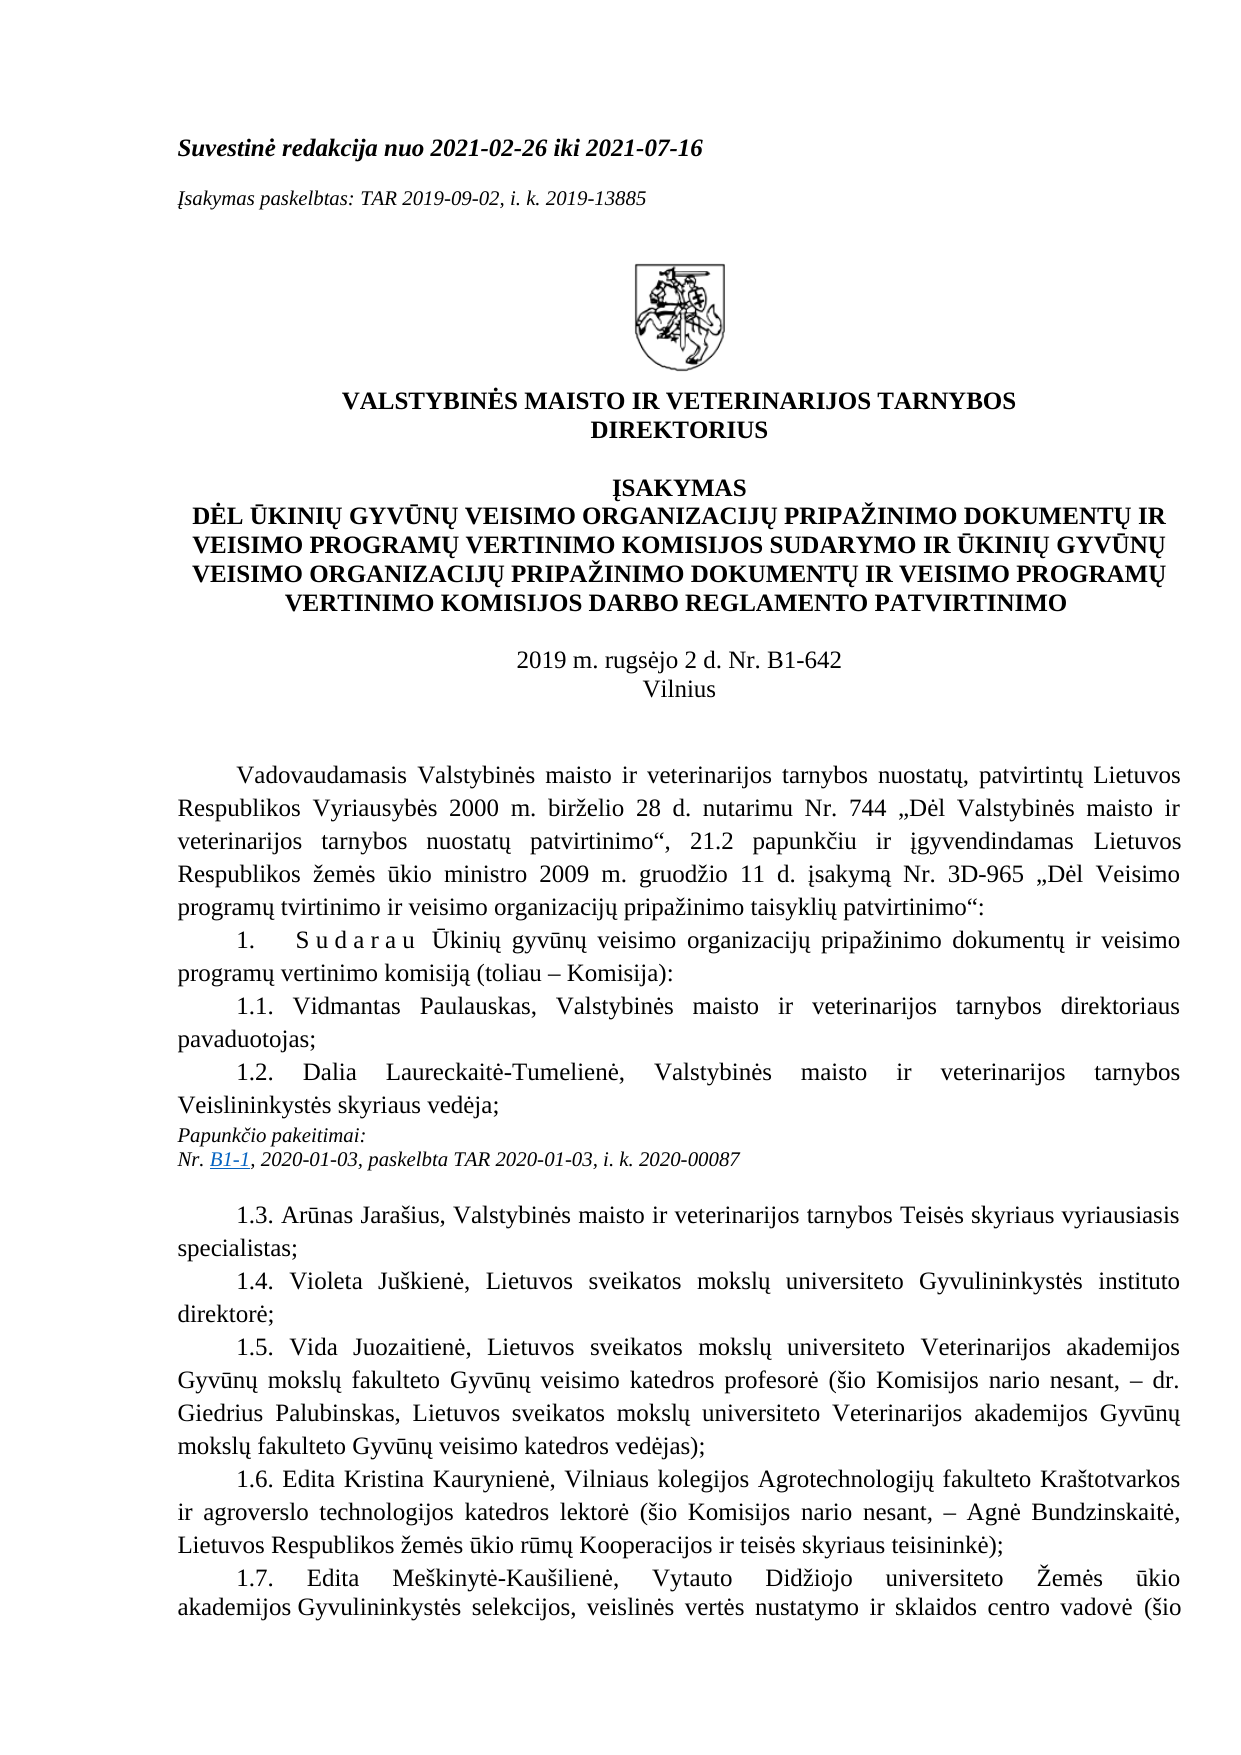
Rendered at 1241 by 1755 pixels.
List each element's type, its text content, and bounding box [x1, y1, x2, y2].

text 1.7. Edita Meškinytė-Kaušilienė, Vytauto Didžiojo universiteto Žemės ūkio akademijos Gyvulininkystės selekcijos, veislinės vertės nustatymo ir sklaidos centro vadovė (šio [177, 1563, 1181, 1621]
text 1.1. Vidmantas Paulauskas, Valstybinės maisto ir veterinarijos tarnybos direktoriaus pavaduotojas; [177, 991, 1181, 1053]
text 1.4. Violeta Juškienė, Lietuvos sveikatos mokslų universiteto Gyvulininkystės instituto direktorė; [177, 1266, 1181, 1328]
text Vilnius [177, 674, 1181, 703]
text Vadovaudamasis Valstybinės maisto ir veterinarijos tarnybos nuostatų, patvirtintų Lietuvos Respublikos Vyriausybės 2000 m. birželio 28 d. nutarimu Nr. 744 „Dėl Valstybinės maisto ir veterinarijos tarnybos nuostatų patvirtinimo“, 21.2 papunkčiu ir įgyvendindamas Lietuvos Respublikos žemės ūkio ministro 2009 m. gruodžio 11 d. įsakymą Nr. 3D-965 „Dėl Veisimo programų tvirtinimo ir veisimo organizacijų pripažinimo taisyklių patvirtinimo“: [177, 760, 1181, 921]
text 1. Sudarau Ūkinių gyvūnų veisimo organizacijų pripažinimo dokumentų ir veisimo programų vertinimo komisiją (toliau – Komisija): [177, 925, 1181, 987]
text 1.3. Arūnas Jarašius, Valstybinės maisto ir veterinarijos tarnybos Teisės skyriaus vyriausiasis specialistas; [177, 1200, 1181, 1262]
text ĮSAKYMAS [177, 473, 1181, 501]
text Papunkčio pakeitimai: [177, 1123, 1181, 1147]
text 2019 m. rugsėjo 2 d. Nr. B1-642 [177, 645, 1181, 674]
text Įsakymas paskelbtas: TAR 2019-09-02, i. k. 2019-13885 [177, 186, 1181, 210]
text Nr. B1-1, 2020-01-03, paskelbta TAR 2020-01-03, i. k. 2020-00087 [177, 1147, 1181, 1171]
text DĖL ŪKINIŲ GYVŪNŲ VEISIMO ORGANIZACIJŲ PRIPAŽINIMO DOKUMENTŲ IR VEISIMO PROGRAMŲ VERTINIMO KOMISIJOS SUDARYMO IR ŪKINIŲ GYVŪNŲ VEISIMO ORGANIZACIJŲ PRIPAŽINIMO DOKUMENTŲ IR VEISIMO PROGRAMŲ VERTINIMO KOMISIJOS DARBO REGLAMENTO PATVIRTINIMO [177, 501, 1181, 616]
text 1.2. Dalia Laureckaitė-Tumelienė, Valstybinės maisto ir veterinarijos tarnybos Veislininkystės skyriaus vedėja; [177, 1057, 1181, 1119]
text DIREKTORIUS [177, 415, 1181, 444]
text 1.6. Edita Kristina Kaurynienė, Vilniaus kolegijos Agrotechnologijų fakulteto Kraštotvarkos ir agroverslo technologijos katedros lektorė (šio Komisijos nario nesant, – Agnė Bundzinskaitė, Lietuvos Respublikos žemės ūkio rūmų Kooperacijos ir teisės skyriaus teisininkė); [177, 1464, 1181, 1559]
text Suvestinė redakcija nuo 2021-02-26 iki 2021-07-16 [177, 133, 1181, 162]
text 1.5. Vida Juozaitienė, Lietuvos sveikatos mokslų universiteto Veterinarijos akademijos Gyvūnų mokslų fakulteto Gyvūnų veisimo katedros profesorė (šio Komisijos nario nesant, – dr. Giedrius Palubinskas, Lietuvos sveikatos mokslų universiteto Veterinarijos akademijos Gyvūnų mokslų fakulteto Gyvūnų veisimo katedros vedėjas); [177, 1332, 1181, 1460]
text VALSTYBINĖS MAISTO IR VETERINARIJOS TARNYBOS [177, 386, 1181, 415]
